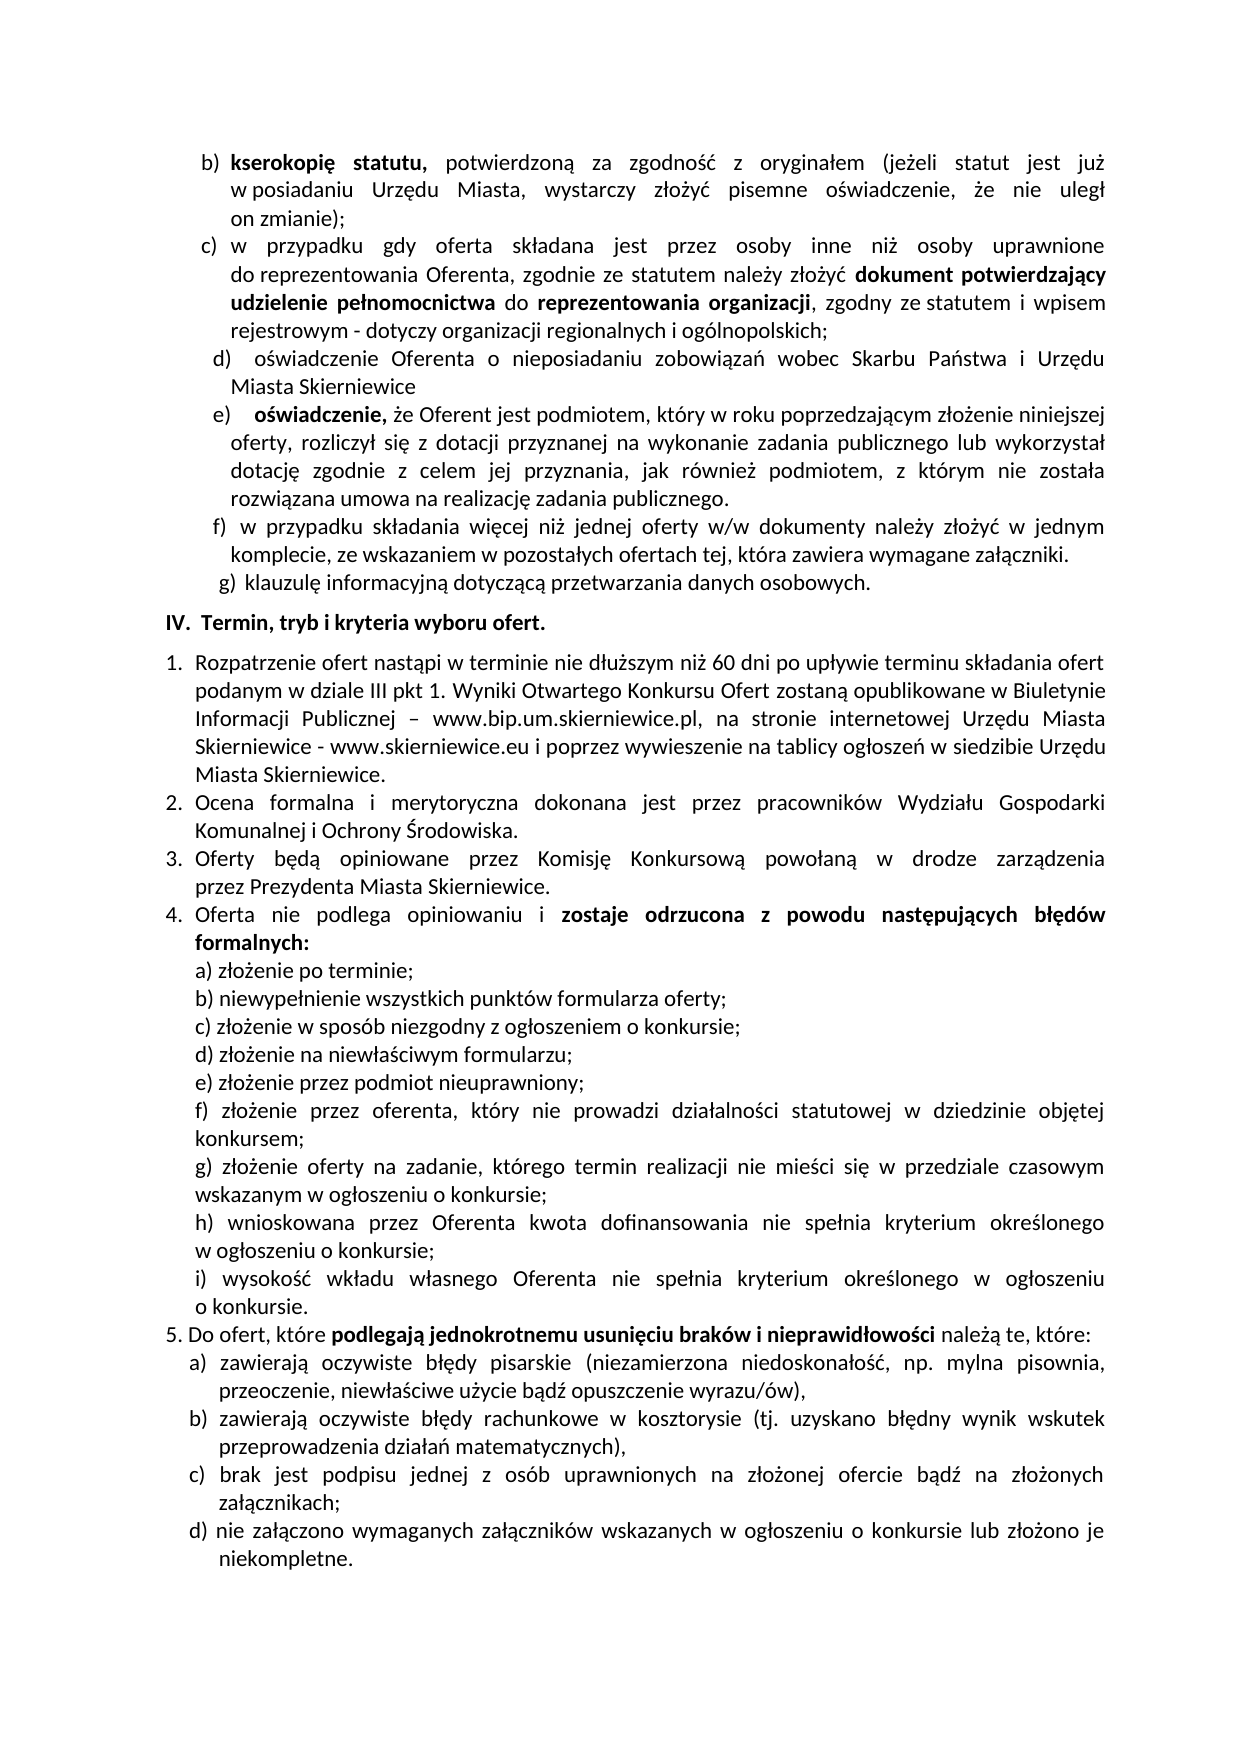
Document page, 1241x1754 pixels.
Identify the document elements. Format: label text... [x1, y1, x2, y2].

text c) brak jest podpisu jednej z osób uprawnionych na złożonej ofercie bądź na złożonych załącznikach; [189, 1460, 1106, 1516]
list klauzulę informacyjną dotyczącą przetwarzania danych osobowych. [218, 568, 1106, 596]
list w przypadku gdy oferta składana jest przez osoby inne niż osoby uprawnione do reprezentowania Oferenta, zgodnie ze statutem należy złożyć dokument potwierdzający udzielenie pełnomocnictwa do reprezentowania organizacji, zgodny ze statutem i wpisem rejestrowym - dotyczy organizacji regionalnych i ogólnopolskich; [201, 232, 1106, 344]
list w przypadku składania więcej niż jednej oferty w/w dokumenty należy złożyć w jednym komplecie, ze wskazaniem w pozostałych ofertach tej, która zawiera wymagane załączniki. [213, 512, 1106, 568]
list Termin, tryb i kryteria wyboru ofert. [165, 608, 1106, 636]
text d) nie załączono wymaganych załączników wskazanych w ogłoszeniu o konkursie lub złożono je niekompletne. [189, 1516, 1106, 1572]
list a) złożenie po terminie; [177, 956, 1106, 984]
list Rozpatrzenie ofert nastąpi w terminie nie dłuższym niż 60 dni po upływie terminu składania ofert podanym w dziale III pkt 1. Wyniki Otwartego Konkursu Ofert zostaną opublikowane w Biuletynie Informacji Publicznej – www.bip.um.skierniewice.pl, na stronie internetowej Urzędu Miasta Skierniewice - www.skierniewice.eu i poprzez wywieszenie na tablicy ogłoszeń w siedzibie Urzędu Miasta Skierniewice. [165, 648, 1106, 788]
list i) wysokość wkładu własnego Oferenta nie spełnia kryterium określonego w ogłoszeniu o konkursie. [195, 1264, 1106, 1320]
list d) złożenie na niewłaściwym formularzu; [195, 1040, 1106, 1068]
list Oferta nie podlega opiniowaniu i zostaje odrzucona z powodu następujących błędów formalnych: [165, 900, 1106, 956]
list Oferty będą opiniowane przez Komisję Konkursową powołaną w drodze zarządzenia przez Prezydenta Miasta Skierniewice. [165, 844, 1106, 900]
list c) złożenie w sposób niezgodny z ogłoszeniem o konkursie; [195, 1012, 1106, 1040]
list e) złożenie przez podmiot nieuprawniony; [195, 1068, 1106, 1096]
text a) zawierają oczywiste błędy pisarskie (niezamierzona niedoskonałość, np. mylna pisownia, przeoczenie, niewłaściwe użycie bądź opuszczenie wyrazu/ów), [189, 1348, 1106, 1404]
list oświadczenie, że Oferent jest podmiotem, który w roku poprzedzającym złożenie niniejszej oferty, rozliczył się z dotacji przyznanej na wykonanie zadania publicznego lub wykorzystał dotację zgodnie z celem jej przyznania, jak również podmiotem, z którym nie została rozwiązana umowa na realizację zadania publicznego. [213, 400, 1106, 512]
list 5. Do ofert, które podlegają jednokrotnemu usunięciu braków i nieprawidłowości należą te, które: [165, 1320, 1106, 1348]
text b) zawierają oczywiste błędy rachunkowe w kosztorysie (tj. uzyskano błędny wynik wskutek przeprowadzenia działań matematycznych), [189, 1404, 1106, 1460]
list oświadczenie Oferenta o nieposiadaniu zobowiązań wobec Skarbu Państwa i Urzędu Miasta Skierniewice [213, 344, 1106, 400]
list b) niewypełnienie wszystkich punktów formularza oferty; [195, 984, 1106, 1012]
list kserokopię statutu, potwierdzoną za zgodność z oryginałem (jeżeli statut jest już w posiadaniu Urzędu Miasta, wystarczy złożyć pisemne oświadczenie, że nie uległ on zmianie); [201, 148, 1106, 232]
list Ocena formalna i merytoryczna dokonana jest przez pracowników Wydziału Gospodarki Komunalnej i Ochrony Środowiska. [165, 788, 1106, 844]
list h) wnioskowana przez Oferenta kwota dofinansowania nie spełnia kryterium określonego w ogłoszeniu o konkursie; [195, 1208, 1106, 1264]
list g) złożenie oferty na zadanie, którego termin realizacji nie mieści się w przedziale czasowym wskazanym w ogłoszeniu o konkursie; [195, 1152, 1106, 1208]
list f) złożenie przez oferenta, który nie prowadzi działalności statutowej w dziedzinie objętej konkursem; [195, 1096, 1106, 1152]
